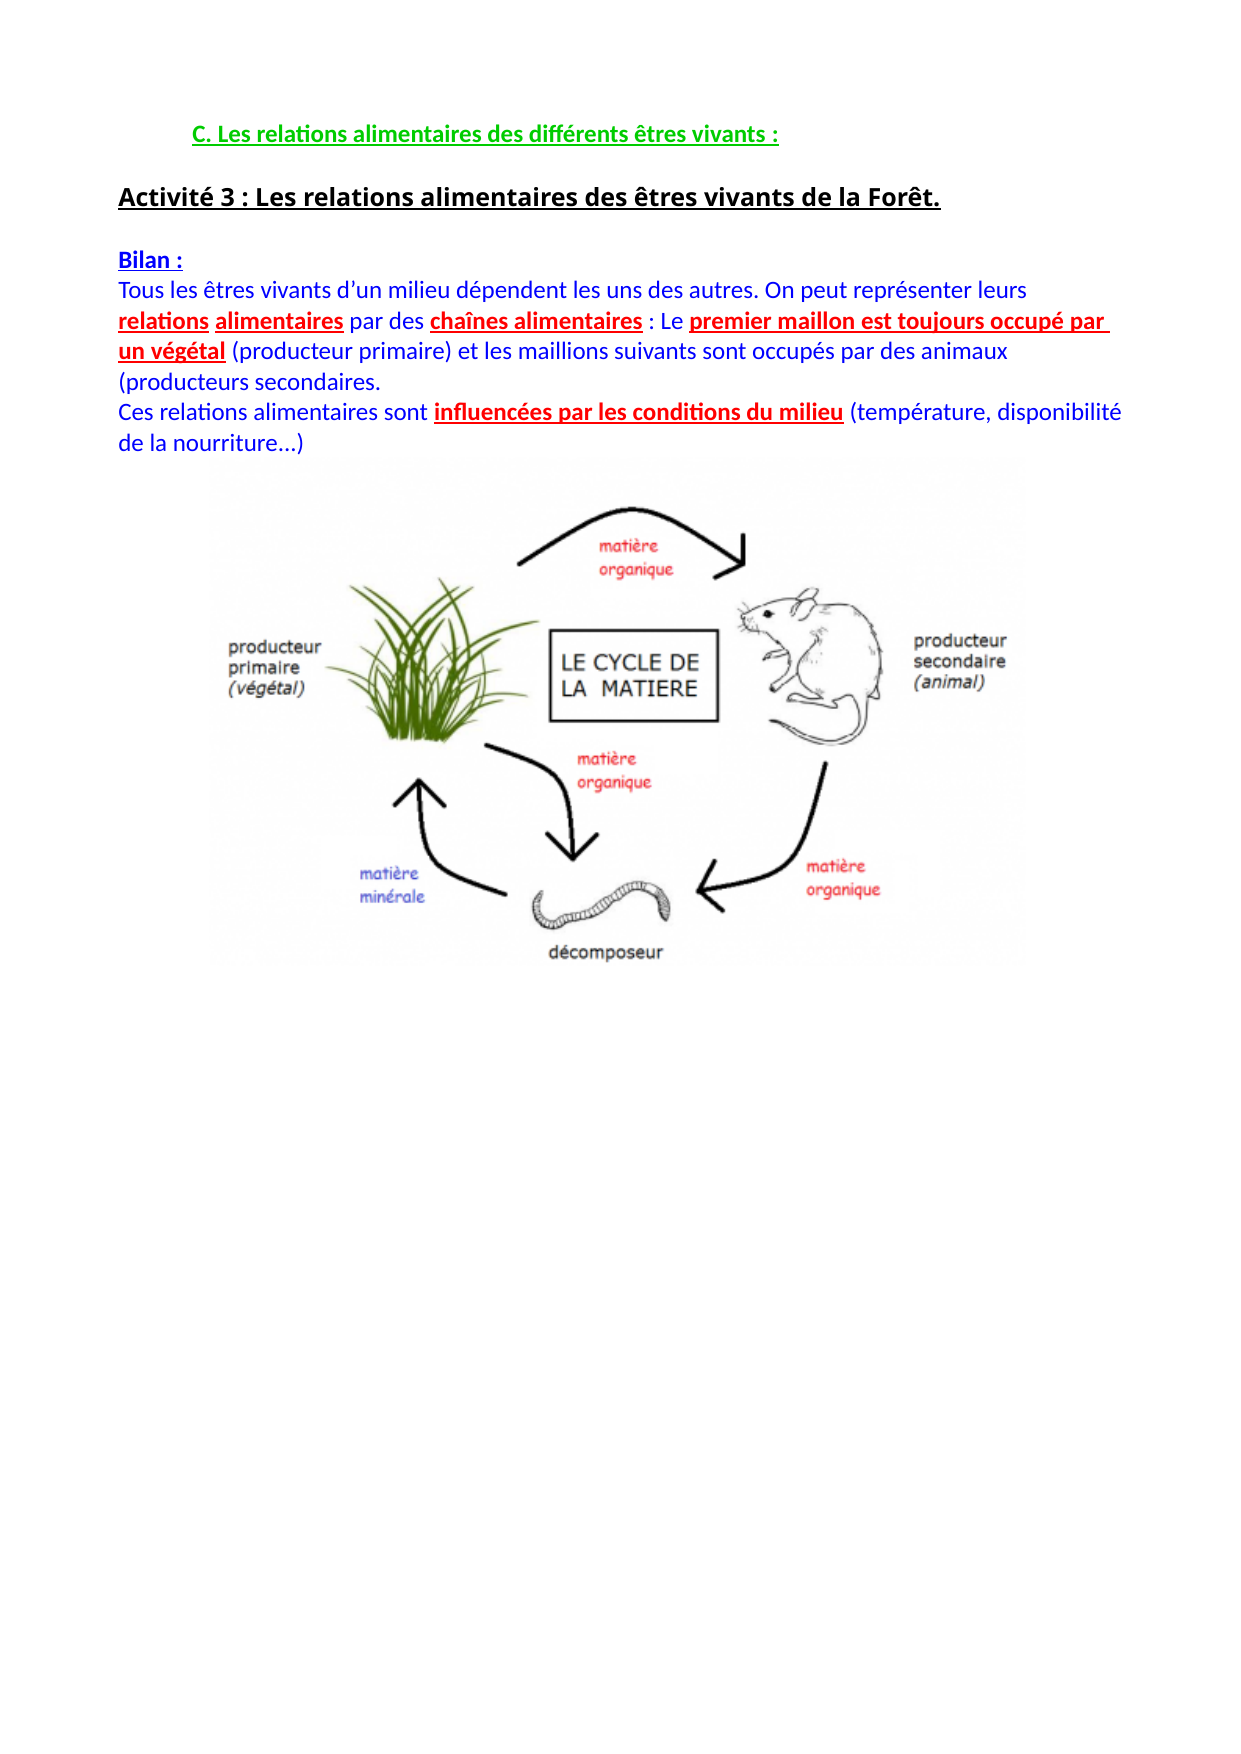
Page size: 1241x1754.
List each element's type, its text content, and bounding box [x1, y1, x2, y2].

text Activité 3 : Les relations alimentaires des êtres vivants de la Forêt. [118, 179, 1122, 213]
text Bilan : [118, 244, 1122, 274]
text C. Les relations alimentaires des différents êtres vivants : [118, 118, 1122, 149]
text Tous les êtres vivants d’un milieu dépendent les uns des autres. On peut représenter leurs relations alimentaires par des chaînes alimentaires : Le premier maillon est toujours occupé par un végétal (producteur primaire) et les maillions suivants sont occupés par des animaux (producteurs secondaires. [118, 274, 1122, 396]
text Ces relations alimentaires sont influencées par les conditions du milieu (température, disponibilité de la nourriture...) [118, 396, 1122, 457]
picture [209, 457, 1032, 986]
